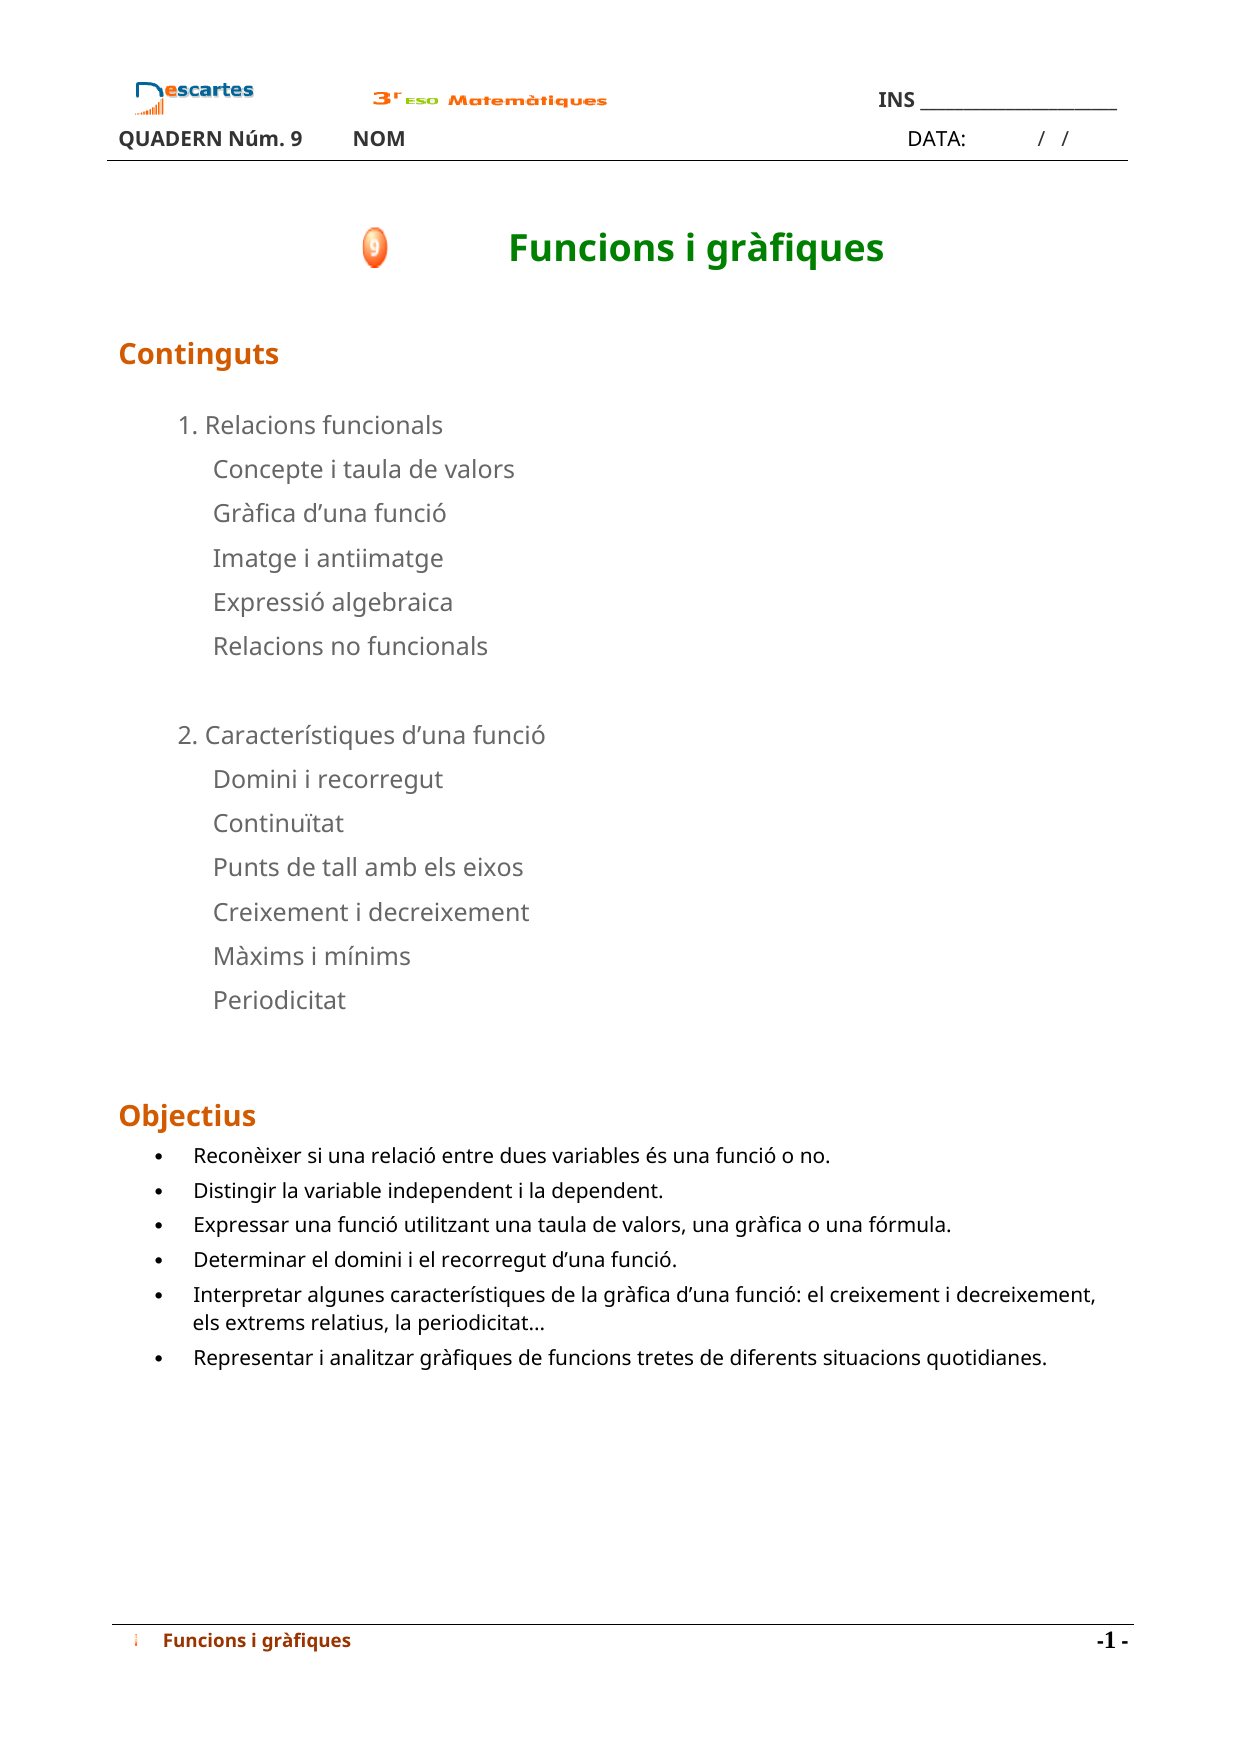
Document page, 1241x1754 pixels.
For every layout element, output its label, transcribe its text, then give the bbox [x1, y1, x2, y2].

text Creixement i decreixement [213, 894, 1122, 928]
picture [362, 227, 388, 268]
picture [134, 82, 257, 115]
text Gràfica d’una funció [213, 496, 1122, 530]
table_header [322, 218, 346, 276]
text Continuïtat [213, 806, 1122, 840]
text 1. Relacions funcionals [177, 407, 1122, 441]
list Reconèixer si una relació entre dues variables és una funció o no. [155, 1141, 1122, 1170]
list Determinar el domini i el recorregut d’una funció. [155, 1245, 1122, 1274]
table_header Funcions i gràfiques [428, 218, 964, 276]
text Relacions no funcionals [213, 629, 1122, 663]
picture [134, 1634, 138, 1646]
text Objectius [118, 1095, 1122, 1135]
list Representar i analitzar gràfiques de funcions tretes de diferents situacions quotidianes. [155, 1343, 1122, 1372]
text 2. Característiques d’una funció [177, 717, 1122, 751]
text Concepte i taula de valors [213, 452, 1122, 486]
text Imatge i antiimatge [213, 540, 1122, 574]
text Continguts [118, 334, 1122, 373]
list Expressar una funció utilitzant una taula de valors, una gràfica o una fórmula. [155, 1211, 1122, 1239]
text Periodicitat [213, 983, 1122, 1017]
text Domini i recorregut [213, 762, 1122, 796]
text Punts de tall amb els eixos [213, 850, 1122, 884]
text Expressió algebraica [213, 584, 1122, 618]
table_header [404, 218, 428, 276]
list Interpretar algunes característiques de la gràfica d’una funció: el creixement i decreixement, els extrems relatius, la periodicitat... [155, 1280, 1122, 1337]
list Distingir la variable independent i la dependent. [155, 1176, 1122, 1204]
text Màxims i mínims [213, 939, 1122, 973]
